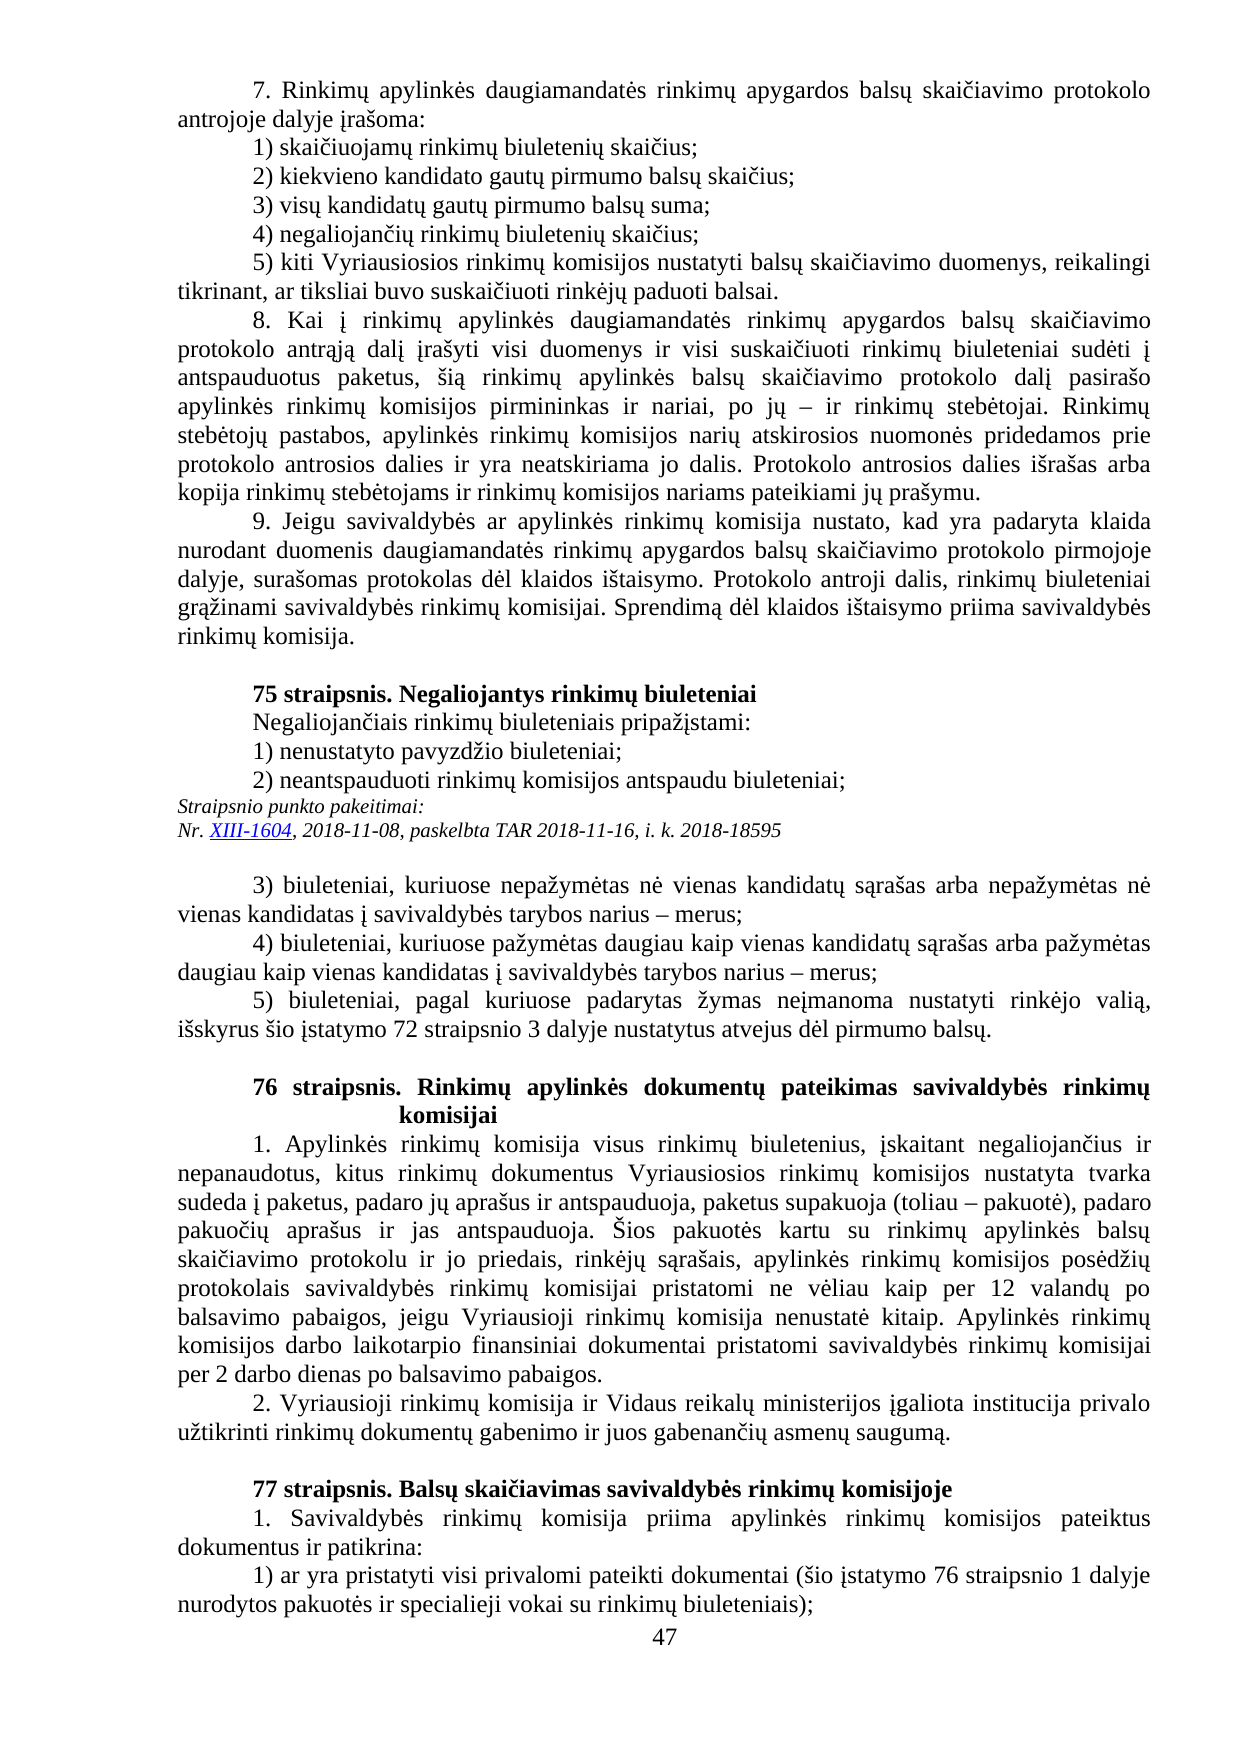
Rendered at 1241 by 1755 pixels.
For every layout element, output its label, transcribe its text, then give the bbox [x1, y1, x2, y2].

text Nr. XIII-1604, 2018-11-08, paskelbta TAR 2018-11-16, i. k. 2018-18595 [177, 818, 1152, 842]
text 5) biuleteniai, pagal kuriuose padarytas žymas neįmanoma nustatyti rinkėjo valią, išskyrus šio įstatymo 72 straipsnio 3 dalyje nustatytus atvejus dėl pirmumo balsų. [177, 986, 1152, 1043]
text 1. Apylinkės rinkimų komisija visus rinkimų biuletenius, įskaitant negaliojančius ir nepanaudotus, kitus rinkimų dokumentus Vyriausiosios rinkimų komisijos nustatyta tvarka sudeda į paketus, padaro jų aprašus ir antspauduoja, paketus supakuoja (toliau – pakuotė), padaro pakuočių aprašus ir jas antspauduoja. Šios pakuotės kartu su rinkimų apylinkės balsų skaičiavimo protokolu ir jo priedais, rinkėjų sąrašais, apylinkės rinkimų komisijos posėdžių protokolais savivaldybės rinkimų komisijai pristatomi ne vėliau kaip per 12 valandų po balsavimo pabaigos, jeigu Vyriausioji rinkimų komisija nenustatė kitaip. Apylinkės rinkimų komisijos darbo laikotarpio finansiniai dokumentai pristatomi savivaldybės rinkimų komisijai per 2 darbo dienas po balsavimo pabaigos. [177, 1129, 1152, 1388]
text Straipsnio punkto pakeitimai: [177, 794, 1152, 818]
text 3) visų kandidatų gautų pirmumo balsų suma; [177, 190, 1152, 219]
text 1) ar yra pristatyti visi privalomi pateikti dokumentai (šio įstatymo 76 straipsnio 1 dalyje nurodytos pakuotės ir specialieji vokai su rinkimų biuleteniais); [177, 1561, 1152, 1618]
text 4) biuleteniai, kuriuose pažymėtas daugiau kaip vienas kandidatų sąrašas arba pažymėtas daugiau kaip vienas kandidatas į savivaldybės tarybos narius – merus; [177, 928, 1152, 986]
text 7. Rinkimų apylinkės daugiamandatės rinkimų apygardos balsų skaičiavimo protokolo antrojoje dalyje įrašoma: [177, 75, 1152, 132]
text 75 straipsnis. Negaliojantys rinkimų biuleteniai [177, 679, 1152, 707]
text 76 straipsnis. Rinkimų apylinkės dokumentų pateikimas savivaldybės rinkimų komisijai [252, 1072, 1152, 1129]
text 4) negaliojančių rinkimų biuletenių skaičius; [177, 219, 1152, 247]
text 1) nenustatyto pavyzdžio biuleteniai; [177, 736, 1152, 765]
text 2. Vyriausioji rinkimų komisija ir Vidaus reikalų ministerijos įgaliota institucija privalo užtikrinti rinkimų dokumentų gabenimo ir juos gabenančių asmenų saugumą. [177, 1388, 1152, 1446]
text 5) kiti Vyriausiosios rinkimų komisijos nustatyti balsų skaičiavimo duomenys, reikalingi tikrinant, ar tiksliai buvo suskaičiuoti rinkėjų paduoti balsai. [177, 247, 1152, 305]
text Negaliojančiais rinkimų biuleteniais pripažįstami: [177, 707, 1152, 736]
text 9. Jeigu savivaldybės ar apylinkės rinkimų komisija nustato, kad yra padaryta klaida nurodant duomenis daugiamandatės rinkimų apygardos balsų skaičiavimo protokolo pirmojoje dalyje, surašomas protokolas dėl klaidos ištaisymo. Protokolo antroji dalis, rinkimų biuleteniai grąžinami savivaldybės rinkimų komisijai. Sprendimą dėl klaidos ištaisymo priima savivaldybės rinkimų komisija. [177, 506, 1152, 650]
text 8. Kai į rinkimų apylinkės daugiamandatės rinkimų apygardos balsų skaičiavimo protokolo antrąją dalį įrašyti visi duomenys ir visi suskaičiuoti rinkimų biuleteniai sudėti į antspauduotus paketus, šią rinkimų apylinkės balsų skaičiavimo protokolo dalį pasirašo apylinkės rinkimų komisijos pirmininkas ir nariai, po jų – ir rinkimų stebėtojai. Rinkimų stebėtojų pastabos, apylinkės rinkimų komisijos narių atskirosios nuomonės pridedamos prie protokolo antrosios dalies ir yra neatskiriama jo dalis. Protokolo antrosios dalies išrašas arba kopija rinkimų stebėtojams ir rinkimų komisijos nariams pateikiami jų prašymu. [177, 305, 1152, 506]
text 77 straipsnis. Balsų skaičiavimas savivaldybės rinkimų komisijoje [177, 1474, 1152, 1503]
text 1. Savivaldybės rinkimų komisija priima apylinkės rinkimų komisijos pateiktus dokumentus ir patikrina: [177, 1503, 1152, 1561]
text 2) neantspauduoti rinkimų komisijos antspaudu biuleteniai; [177, 765, 1152, 794]
text 3) biuleteniai, kuriuose nepažymėtas nė vienas kandidatų sąrašas arba nepažymėtas nė vienas kandidatas į savivaldybės tarybos narius – merus; [177, 871, 1152, 928]
text 2) kiekvieno kandidato gautų pirmumo balsų skaičius; [177, 161, 1152, 190]
text 1) skaičiuojamų rinkimų biuletenių skaičius; [177, 132, 1152, 161]
